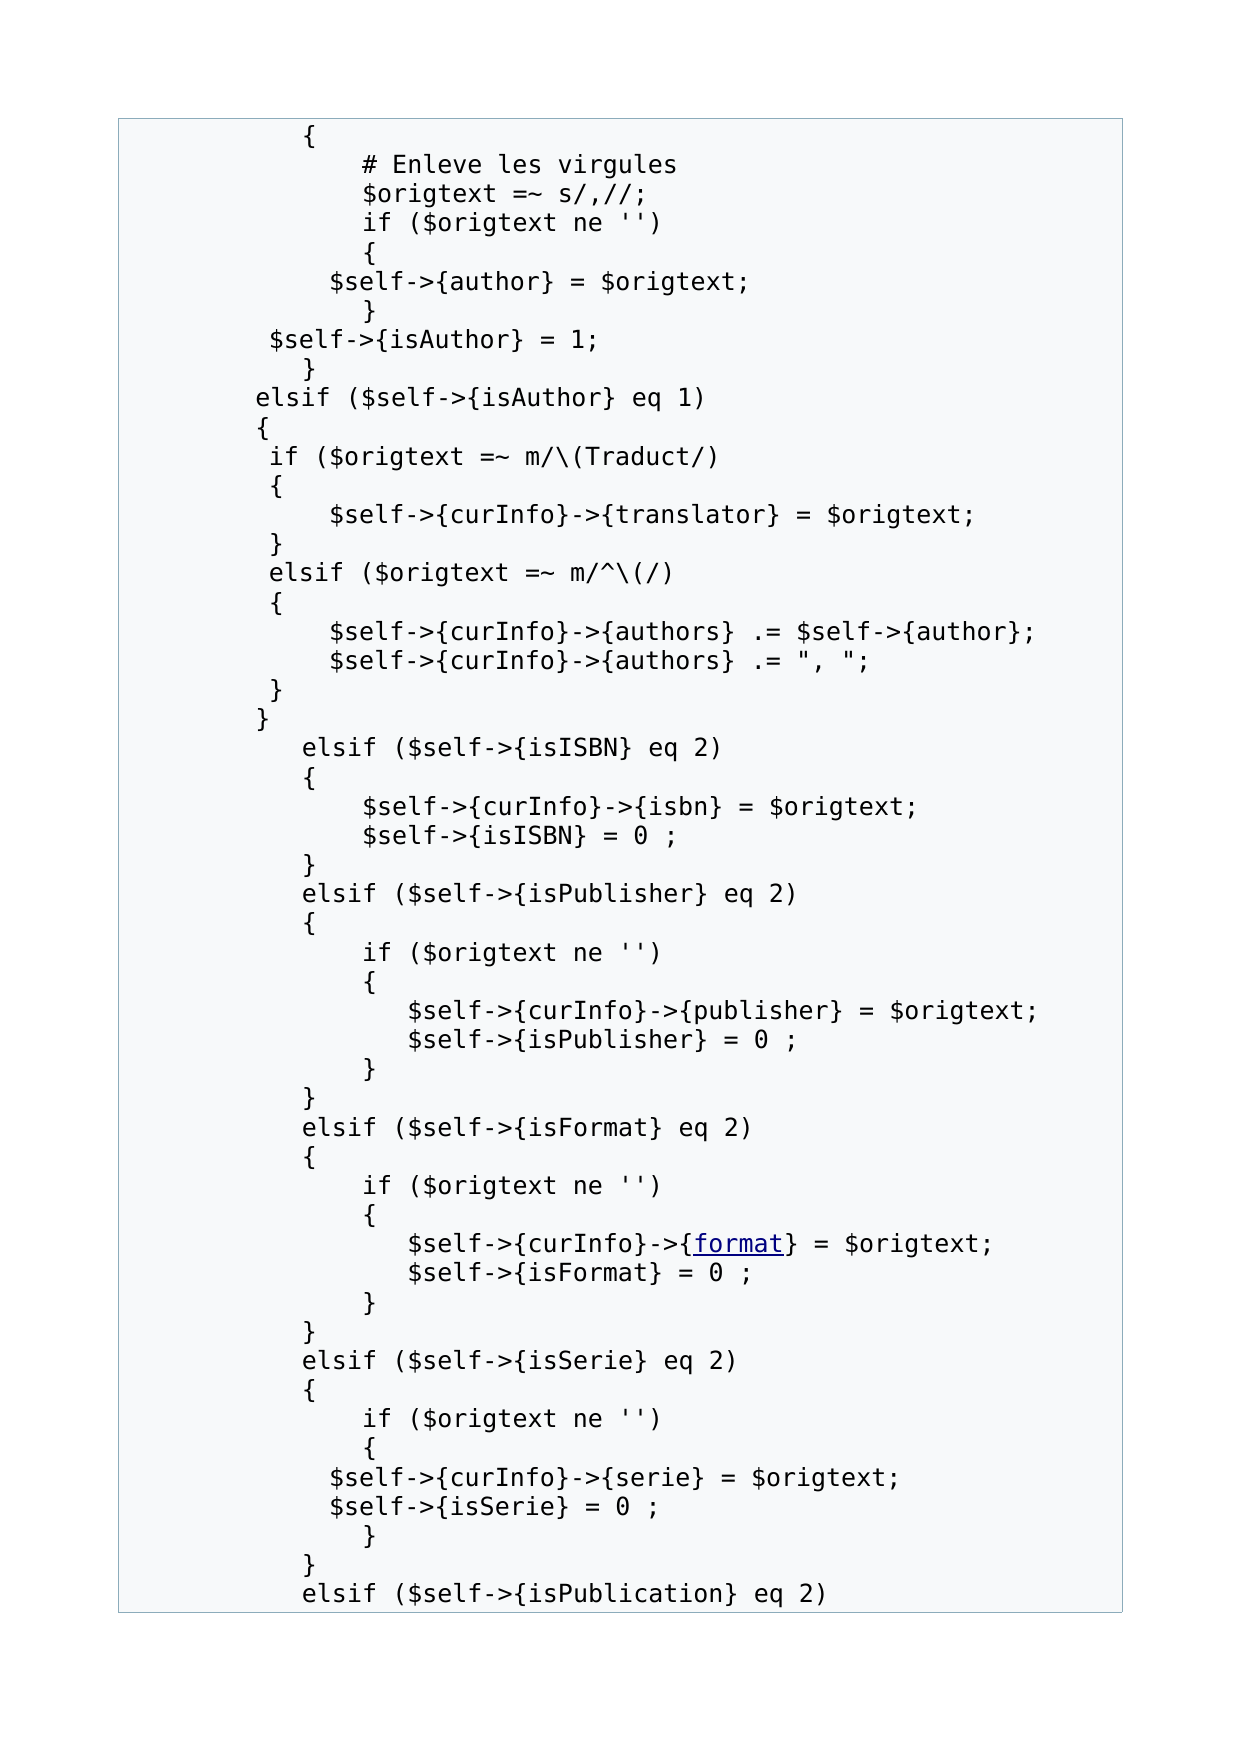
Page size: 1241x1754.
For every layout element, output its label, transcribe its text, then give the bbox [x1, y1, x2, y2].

table_header { # Enleve les virgules $origtext =~ s/,//; if ($origtext ne '') { $self->{author} = $origtext; } $self->{isAuthor} = 1; } elsif ($self->{isAuthor} eq 1) { if ($origtext =~ m/\(Traduct/) { $self->{curInfo}->{translator} = $origtext; } elsif ($origtext =~ m/^\(/) { $self->{curInfo}->{authors} .= $self->{author}; $self->{curInfo}->{authors} .= ", "; } } elsif ($self->{isISBN} eq 2) { $self->{curInfo}->{isbn} = $origtext; $self->{isISBN} = 0 ; } elsif ($self->{isPublisher} eq 2) { if ($origtext ne '') { $self->{curInfo}->{publisher} = $origtext; $self->{isPublisher} = 0 ; } } elsif ($self->{isFormat} eq 2) { if ($origtext ne '') { $self->{curInfo}->{format} = $origtext; $self->{isFormat} = 0 ; } } elsif ($self->{isSerie} eq 2) { if ($origtext ne '') { $self->{curInfo}->{serie} = $origtext; $self->{isSerie} = 0 ; } } elsif ($self->{isPublication} eq 2) [119, 119, 1122, 1612]
